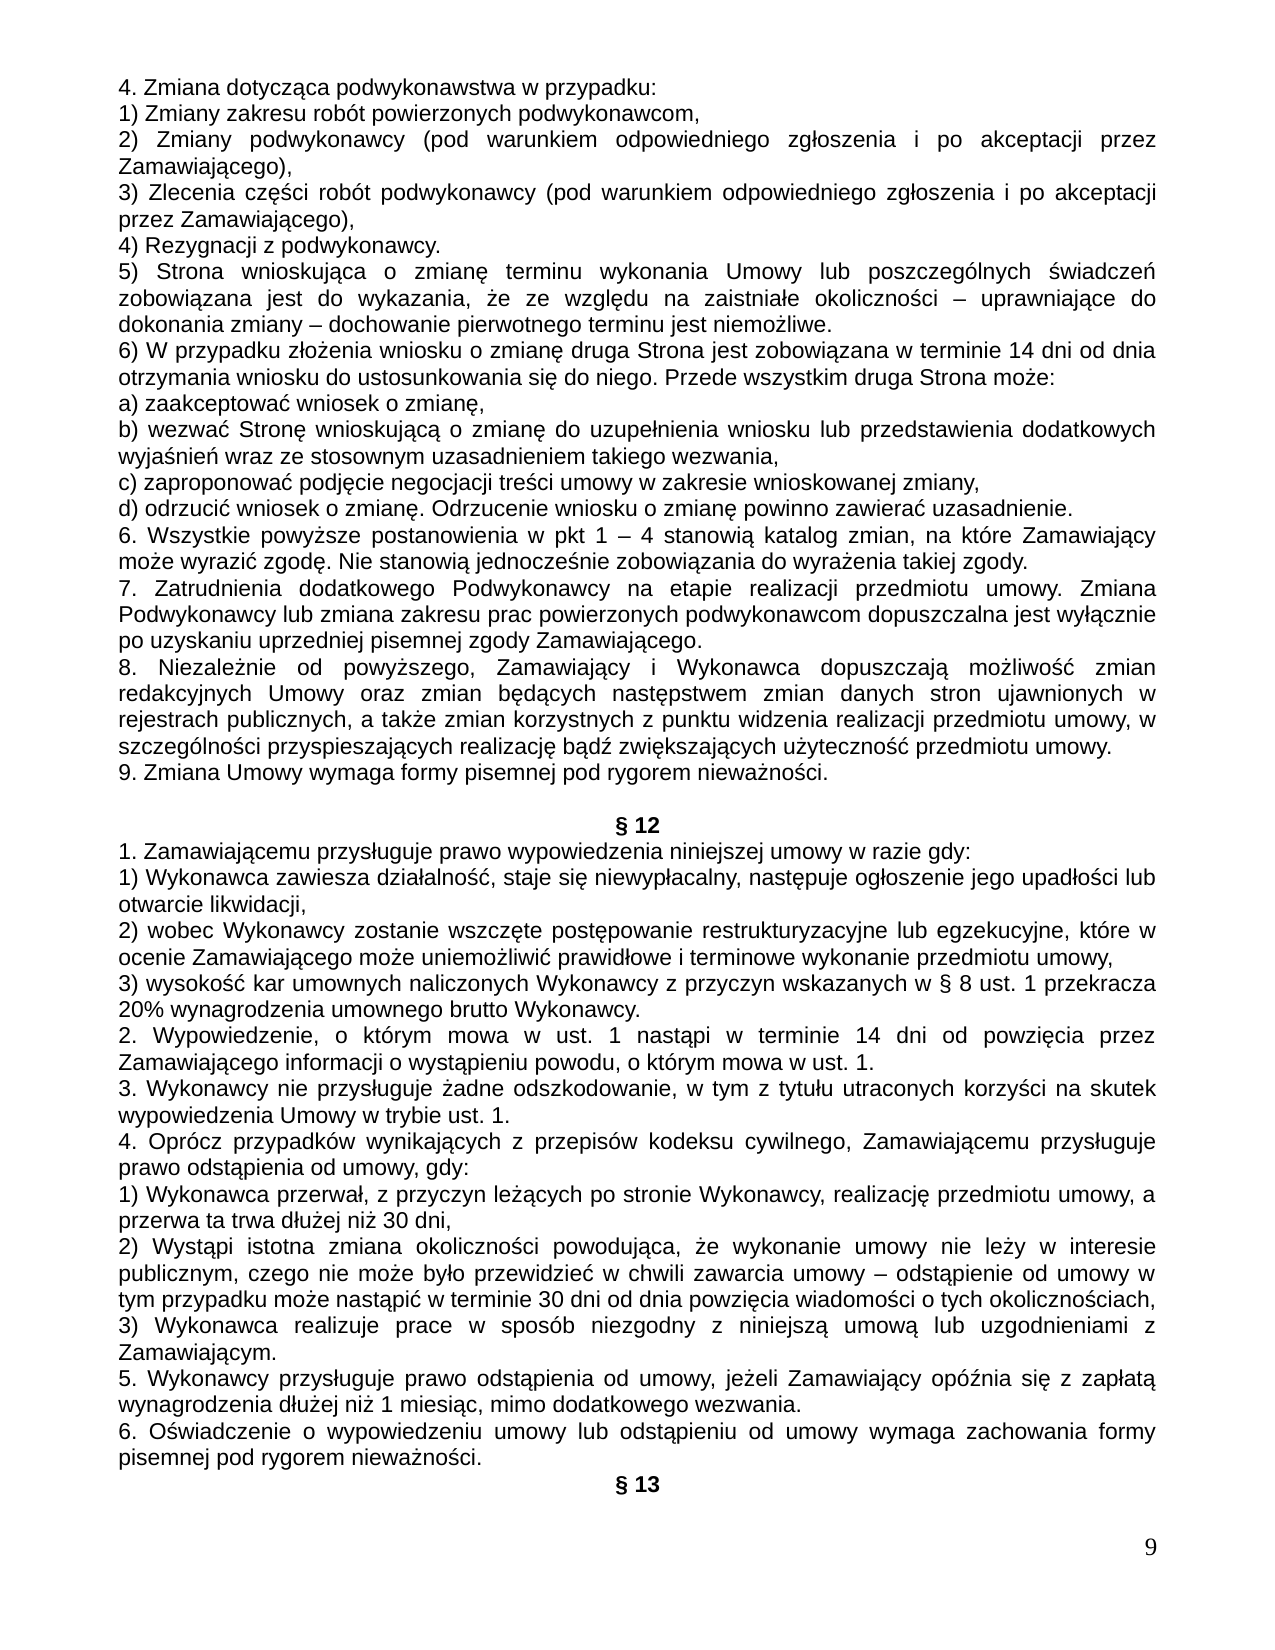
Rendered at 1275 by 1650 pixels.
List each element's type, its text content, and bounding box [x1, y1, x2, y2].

text 5) Strona wnioskująca o zmianę terminu wykonania Umowy lub poszczególnych świadczeń zobowiązana jest do wykazania, że ze względu na zaistniałe okoliczności – uprawniające do dokonania zmiany – dochowanie pierwotnego terminu jest niemożliwe. [118, 258, 1157, 337]
text 2) Zmiany podwykonawcy (pod warunkiem odpowiedniego zgłoszenia i po akceptacji przez Zamawiającego), [118, 126, 1157, 179]
text 2) Wystąpi istotna zmiana okoliczności powodująca, że wykonanie umowy nie leży w interesie publicznym, czego nie może było przewidzieć w chwili zawarcia umowy – odstąpienie od umowy w tym przypadku może nastąpić w terminie 30 dni od dnia powzięcia wiadomości o tych okolicznościach, [118, 1233, 1157, 1312]
text d) odrzucić wniosek o zmianę. Odrzucenie wniosku o zmianę powinno zawierać uzasadnienie. [118, 495, 1157, 522]
text 6. Wszystkie powyższe postanowienia w pkt 1 – 4 stanowią katalog zmian, na które Zamawiający może wyrazić zgodę. Nie stanowią jednocześnie zobowiązania do wyrażenia takiej zgody. [118, 522, 1157, 574]
text 8. Niezależnie od powyższego, Zamawiający i Wykonawca dopuszczają możliwość zmian redakcyjnych Umowy oraz zmian będących następstwem zmian danych stron ujawnionych w rejestrach publicznych, a także zmian korzystnych z punktu widzenia realizacji przedmiotu umowy, w szczególności przyspieszających realizację bądź zwiększających użyteczność przedmiotu umowy. [118, 653, 1157, 759]
text 7. Zatrudnienia dodatkowego Podwykonawcy na etapie realizacji przedmiotu umowy. Zmiana Podwykonawcy lub zmiana zakresu prac powierzonych podwykonawcom dopuszczalna jest wyłącznie po uzyskaniu uprzedniej pisemnej zgody Zamawiającego. [118, 574, 1157, 653]
text 3) wysokość kar umownych naliczonych Wykonawcy z przyczyn wskazanych w § 8 ust. 1 przekracza 20% wynagrodzenia umownego brutto Wykonawcy. [118, 970, 1157, 1022]
text 3) Zlecenia części robót podwykonawcy (pod warunkiem odpowiedniego zgłoszenia i po akceptacji przez Zamawiającego), [118, 179, 1157, 232]
text 6. Oświadczenie o wypowiedzeniu umowy lub odstąpieniu od umowy wymaga zachowania formy pisemnej pod rygorem nieważności. [118, 1418, 1157, 1471]
text § 13 [118, 1471, 1157, 1497]
text 1) Wykonawca zawiesza działalność, staje się niewypłacalny, następuje ogłoszenie jego upadłości lub otwarcie likwidacji, [118, 864, 1157, 917]
text 6) W przypadku złożenia wniosku o zmianę druga Strona jest zobowiązana w terminie 14 dni od dnia otrzymania wniosku do ustosunkowania się do niego. Przede wszystkim druga Strona może: [118, 337, 1157, 390]
text 5. Wykonawcy przysługuje prawo odstąpienia od umowy, jeżeli Zamawiający opóźnia się z zapłatą wynagrodzenia dłużej niż 1 miesiąc, mimo dodatkowego wezwania. [118, 1365, 1157, 1418]
text 2) wobec Wykonawcy zostanie wszczęte postępowanie restrukturyzacyjne lub egzekucyjne, które w ocenie Zamawiającego może uniemożliwić prawidłowe i terminowe wykonanie przedmiotu umowy, [118, 917, 1157, 970]
text 3. Wykonawcy nie przysługuje żadne odszkodowanie, w tym z tytułu utraconych korzyści na skutek wypowiedzenia Umowy w trybie ust. 1. [118, 1075, 1157, 1128]
text 1) Zmiany zakresu robót powierzonych podwykonawcom, [118, 100, 1157, 126]
text 9. Zmiana Umowy wymaga formy pisemnej pod rygorem nieważności. [118, 759, 1157, 785]
text 3) Wykonawca realizuje prace w sposób niezgodny z niniejszą umową lub uzgodnieniami z Zamawiającym. [118, 1312, 1157, 1365]
text 1) Wykonawca przerwał, z przyczyn leżących po stronie Wykonawcy, realizację przedmiotu umowy, a przerwa ta trwa dłużej niż 30 dni, [118, 1181, 1157, 1233]
text § 12 [118, 812, 1157, 838]
text b) wezwać Stronę wnioskującą o zmianę do uzupełnienia wniosku lub przedstawienia dodatkowych wyjaśnień wraz ze stosownym uzasadnieniem takiego wezwania, [118, 416, 1157, 469]
text a) zaakceptować wniosek o zmianę, [118, 390, 1157, 416]
text 1. Zamawiającemu przysługuje prawo wypowiedzenia niniejszej umowy w razie gdy: [118, 838, 1157, 864]
text 4. Oprócz przypadków wynikających z przepisów kodeksu cywilnego, Zamawiającemu przysługuje prawo odstąpienia od umowy, gdy: [118, 1128, 1157, 1181]
text c) zaproponować podjęcie negocjacji treści umowy w zakresie wnioskowanej zmiany, [118, 469, 1157, 495]
text 4) Rezygnacji z podwykonawcy. [118, 232, 1157, 258]
text 4. Zmiana dotycząca podwykonawstwa w przypadku: [118, 74, 1157, 100]
text 2. Wypowiedzenie, o którym mowa w ust. 1 nastąpi w terminie 14 dni od powzięcia przez Zamawiającego informacji o wystąpieniu powodu, o którym mowa w ust. 1. [118, 1022, 1157, 1075]
